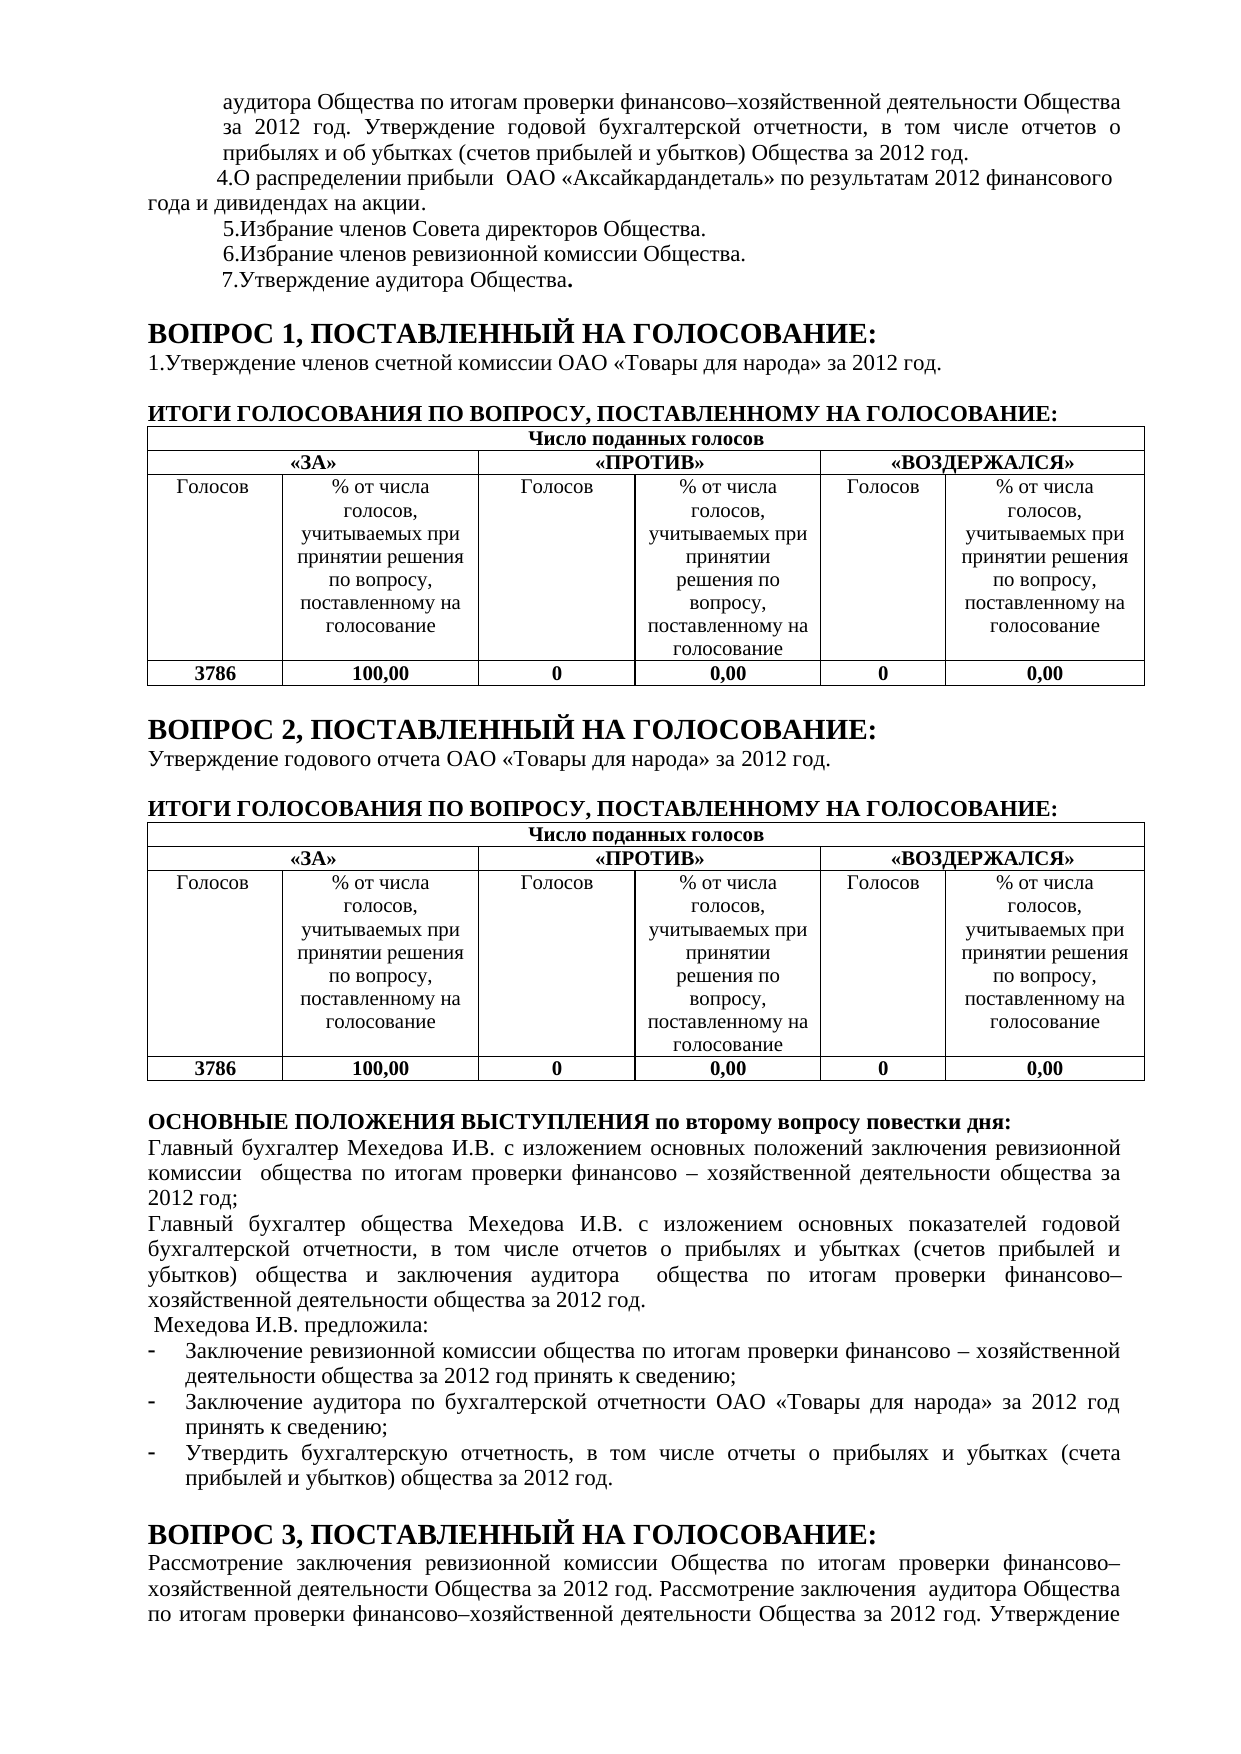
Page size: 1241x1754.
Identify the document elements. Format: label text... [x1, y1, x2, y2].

list 5.Избрание членов Совета директоров Общества. [185, 216, 1122, 241]
list Заключение ревизионной комиссии общества по итогам проверки финансово – хозяйственной деятельности общества за 2012 год принять к сведению; [148, 1338, 1122, 1389]
table_cell 0,00 [946, 661, 1144, 684]
table_cell 0 [479, 1057, 634, 1080]
table_cell Голосов [148, 871, 282, 1056]
table_cell Голосов [821, 871, 945, 1056]
table_cell «ВОЗДЕРЖАЛСЯ» [821, 847, 1144, 870]
table_cell 3786 [148, 1057, 282, 1080]
text аудитора Общества по итогам проверки финансово–хозяйственной деятельности Общества за 2012 год. Утверждение годовой бухгалтерской отчетности, в том числе отчетов о прибылях и об убытках (счетов прибылей и убытков) Общества за 2012 год. [223, 89, 1122, 165]
table_cell 0 [821, 1057, 945, 1080]
table_header Число поданных голосов [148, 427, 1144, 450]
text ВОПРОС 3, ПОСТАВЛЕННЫЙ НА ГОЛОСОВАНИЕ: [148, 1518, 1122, 1550]
table_cell 0,00 [946, 1057, 1144, 1080]
table_header Число поданных голосов [148, 823, 1144, 846]
table_cell «ЗА» [148, 451, 478, 474]
table_cell % от числа голосов, учитываемых при принятии решения по вопросу, поставленному на голосование [283, 871, 478, 1056]
text Утверждение годового отчета ОАО «Товары для народа» за 2012 год. [148, 746, 1122, 771]
table_cell % от числа голосов, учитываемых при принятии решения по вопросу, поставленному на голосование [636, 871, 820, 1056]
text ВОПРОС 2, ПОСТАВЛЕННЫЙ НА ГОЛОСОВАНИЕ: [148, 713, 1122, 746]
table_cell «ВОЗДЕРЖАЛСЯ» [821, 451, 1144, 474]
list 7.Утверждение аудитора Общества. [184, 267, 1137, 292]
text Главный бухгалтер общества Мехедова И.В. с изложением основных показателей годовой бухгалтерской отчетности, в том числе отчетов о прибылях и убытках (счетов прибылей и убытков) общества и заключения аудитора общества по итогам проверки финансово–хозяйственной деятельности общества за 2012 год. [148, 1211, 1122, 1312]
table_cell 0,00 [636, 1057, 820, 1080]
table_cell % от числа голосов, учитываемых при принятии решения по вопросу, поставленному на голосование [636, 475, 820, 660]
table_cell «ПРОТИВ» [479, 451, 820, 474]
text ИТОГИ ГОЛОСОВАНИЯ ПО ВОПРОСУ, ПОСТАВЛЕННОМУ НА ГОЛОСОВАНИЕ: [148, 796, 1122, 822]
table_cell Голосов [479, 871, 634, 1056]
table_cell «ЗА» [148, 847, 478, 870]
list Заключение аудитора по бухгалтерской отчетности ОАО «Товары для народа» за 2012 год принять к сведению; [148, 1389, 1122, 1439]
text ОСНОВНЫЕ ПОЛОЖЕНИЯ ВЫСТУПЛЕНИЯ по второму вопросу повестки дня: [148, 1109, 1122, 1134]
list 6.Избрание членов ревизионной комиссии Общества. [185, 241, 1122, 267]
table_cell 0 [821, 661, 945, 684]
text Мехедова И.В. предложила: [148, 1312, 1122, 1338]
text 4.О распределении прибыли ОАО «Аксайкардандеталь» по результатам 2012 финансового года и дивидендах на акции. [148, 165, 1122, 216]
text Рассмотрение заключения ревизионной комиссии Общества по итогам проверки финансово–хозяйственной деятельности Общества за 2012 год. Рассмотрение заключения аудитора Общества по итогам проверки финансово–хозяйственной деятельности Общества за 2012 год. Утверждение [148, 1550, 1122, 1627]
table_cell % от числа голосов, учитываемых при принятии решения по вопросу, поставленному на голосование [946, 871, 1144, 1056]
table_cell 100,00 [283, 661, 478, 684]
table_cell 100,00 [283, 1057, 478, 1080]
table_cell Голосов [821, 475, 945, 660]
text ВОПРОС 1, ПОСТАВЛЕННЫЙ НА ГОЛОСОВАНИЕ: [148, 317, 1122, 350]
table_cell Голосов [479, 475, 634, 660]
text ИТОГИ ГОЛОСОВАНИЯ ПО ВОПРОСУ, ПОСТАВЛЕННОМУ НА ГОЛОСОВАНИЕ: [148, 401, 1122, 426]
table_cell % от числа голосов, учитываемых при принятии решения по вопросу, поставленному на голосование [283, 475, 478, 660]
table_cell «ПРОТИВ» [479, 847, 820, 870]
text Главный бухгалтер Мехедова И.В. с изложением основных положений заключения ревизионной комиссии общества по итогам проверки финансово – хозяйственной деятельности общества за 2012 год; [148, 1134, 1122, 1211]
text 1.Утверждение членов счетной комиссии ОАО «Товары для народа» за 2012 год. [148, 350, 1122, 375]
table_cell 0 [479, 661, 634, 684]
table_cell % от числа голосов, учитываемых при принятии решения по вопросу, поставленному на голосование [946, 475, 1144, 660]
table_cell Голосов [148, 475, 282, 660]
table_cell 0,00 [636, 661, 820, 684]
list Утвердить бухгалтерскую отчетность, в том числе отчеты о прибылях и убытках (счета прибылей и убытков) общества за 2012 год. [148, 1439, 1122, 1490]
table_cell 3786 [148, 661, 282, 684]
